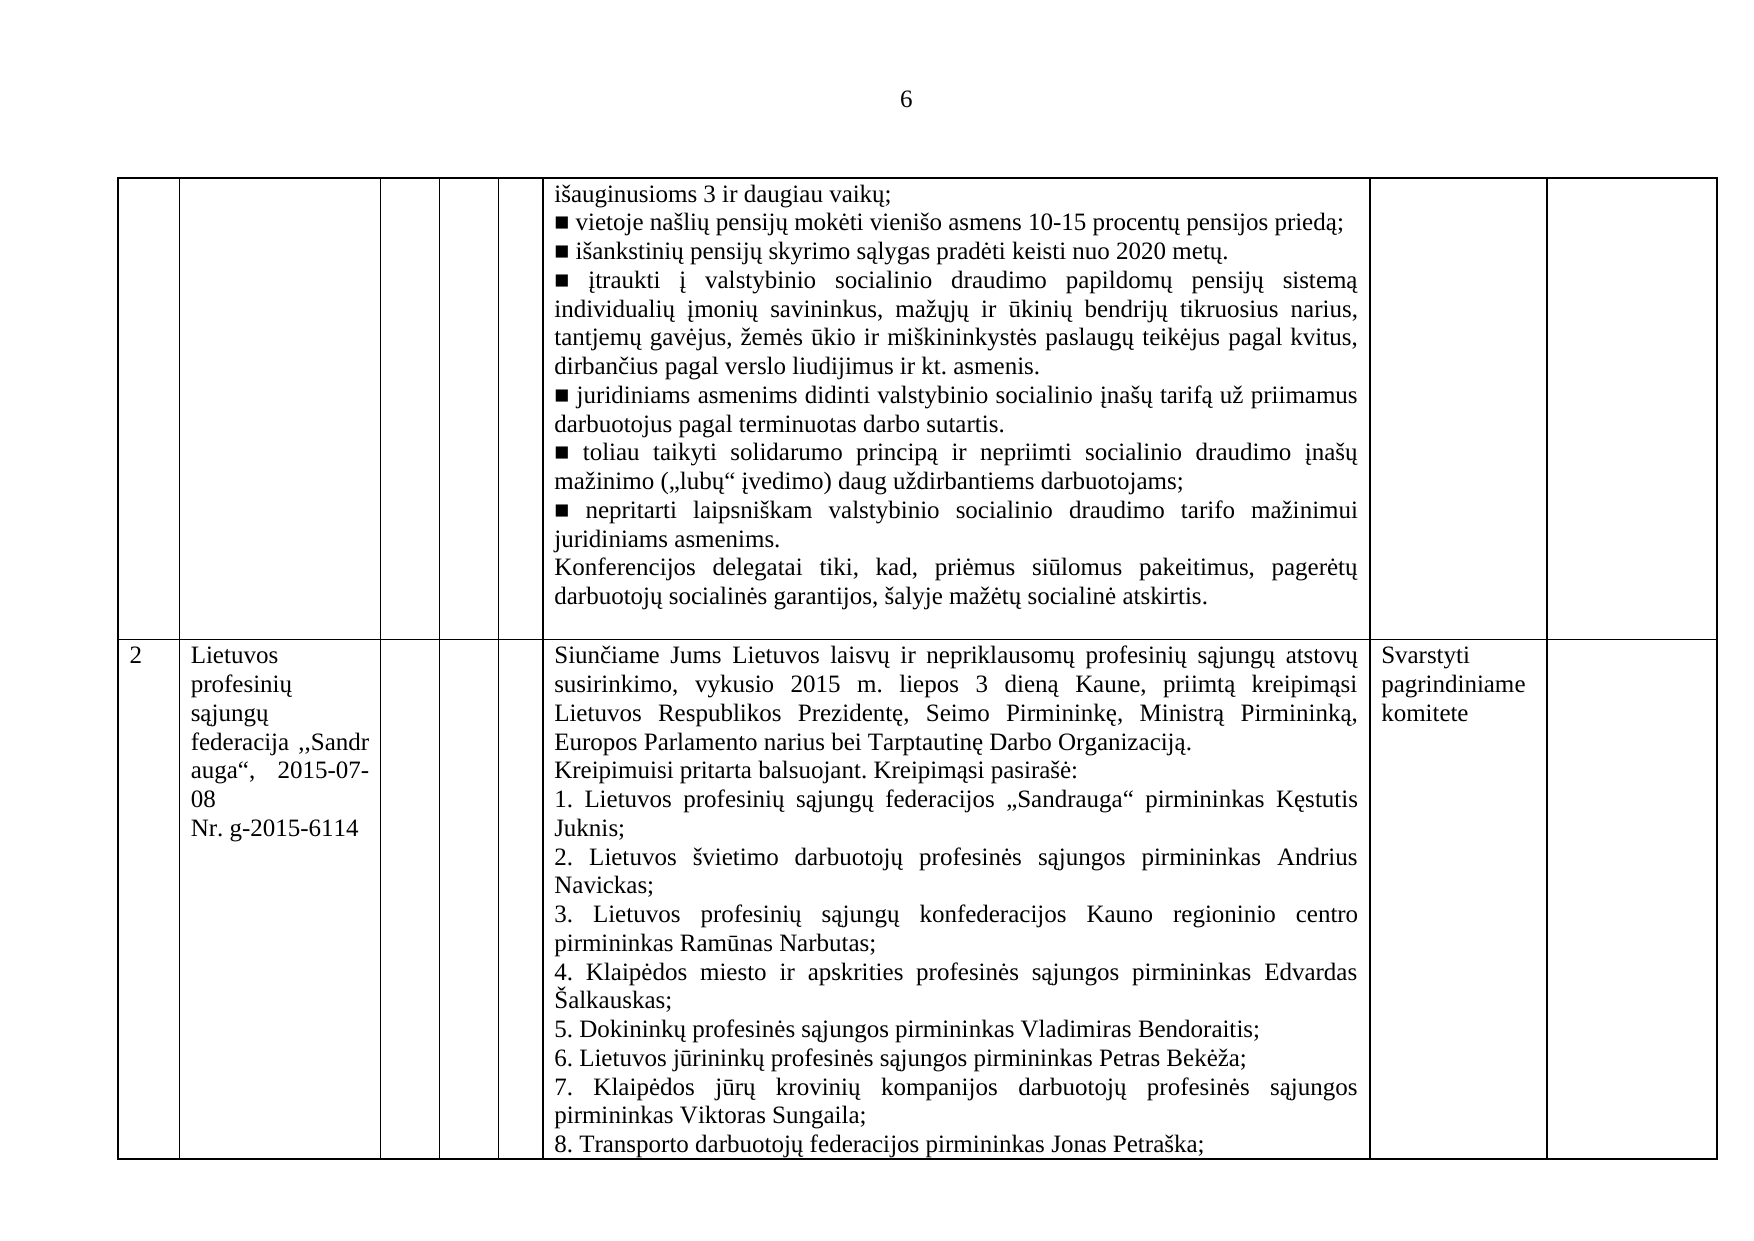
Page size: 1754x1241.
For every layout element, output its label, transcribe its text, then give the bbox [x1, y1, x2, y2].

table_cell Siunčiame Jums Lietuvos laisvų ir nepriklausomų profesinių sąjungų atstovų susirinkimo, vykusio 2015 m. liepos 3 dieną Kaune, priimtą kreipimąsi Lietuvos Respublikos Prezidentę, Seimo Pirmininkę, Ministrą Pirmininką, Europos Parlamento narius bei Tarptautinę Darbo Organizaciją. Kreipimuisi pritarta balsuojant. Kreipimąsi pasirašė: 1. Lietuvos profesinių sąjungų federacijos „Sandrauga“ pirmininkas Kęstutis Juknis; 2. Lietuvos švietimo darbuotojų profesinės sąjungos pirmininkas Andrius Navickas; 3. Lietuvos profesinių sąjungų konfederacijos Kauno regioninio centro pirmininkas Ramūnas Narbutas; 4. Klaipėdos miesto ir apskrities profesinės sąjungos pirmininkas Edvardas Šalkauskas; 5. Dokininkų profesinės sąjungos pirmininkas Vladimiras Bendoraitis; 6. Lietuvos jūrininkų profesinės sąjungos pirmininkas Petras Bekėža; 7. Klaipėdos jūrų krovinių kompanijos darbuotojų profesinės sąjungos pirmininkas Viktoras Sungaila; 8. Transporto darbuotojų federacijos pirmininkas Jonas Petraška; [544, 640, 1369, 1158]
table_cell Svarstyti pagrindiniame komitete [1371, 640, 1546, 1158]
table_cell [499, 179, 542, 639]
table_cell [381, 640, 439, 1158]
table_cell [1371, 179, 1546, 639]
table_cell išauginusioms 3 ir daugiau vaikų; ■ vietoje našlių pensijų mokėti vienišo asmens 10-15 procentų pensijos priedą; ■ išankstinių pensijų skyrimo sąlygas pradėti keisti nuo 2020 metų. ■ įtraukti į valstybinio socialinio draudimo papildomų pensijų sistemą individualių įmonių savininkus, mažųjų ir ūkinių bendrijų tikruosius narius, tantjemų gavėjus, žemės ūkio ir miškininkystės paslaugų teikėjus pagal kvitus, dirbančius pagal verslo liudijimus ir kt. asmenis. ■ juridiniams asmenims didinti valstybinio socialinio įnašų tarifą už priimamus darbuotojus pagal terminuotas darbo sutartis. ■ toliau taikyti solidarumo principą ir nepriimti socialinio draudimo įnašų mažinimo („lubų“ įvedimo) daug uždirbantiems darbuotojams; ■ nepritarti laipsniškam valstybinio socialinio draudimo tarifo mažinimui juridiniams asmenims. Konferencijos delegatai tiki, kad, priėmus siūlomus pakeitimus, pagerėtų darbuotojų socialinės garantijos, šalyje mažėtų socialinė atskirtis. [544, 179, 1369, 639]
table_cell [1548, 640, 1716, 1158]
table_cell [119, 179, 179, 639]
table_cell [180, 179, 380, 639]
table_cell [440, 640, 498, 1158]
table_cell Lietuvos profesinių sąjungų federacija ,,Sandrauga“, 2015-07-08 Nr. g-2015-6114 [180, 640, 380, 1158]
table_cell [440, 179, 498, 639]
table_cell [1548, 179, 1716, 639]
table_cell [381, 179, 439, 639]
table_cell 2 [119, 640, 179, 1158]
table_cell [499, 640, 542, 1158]
